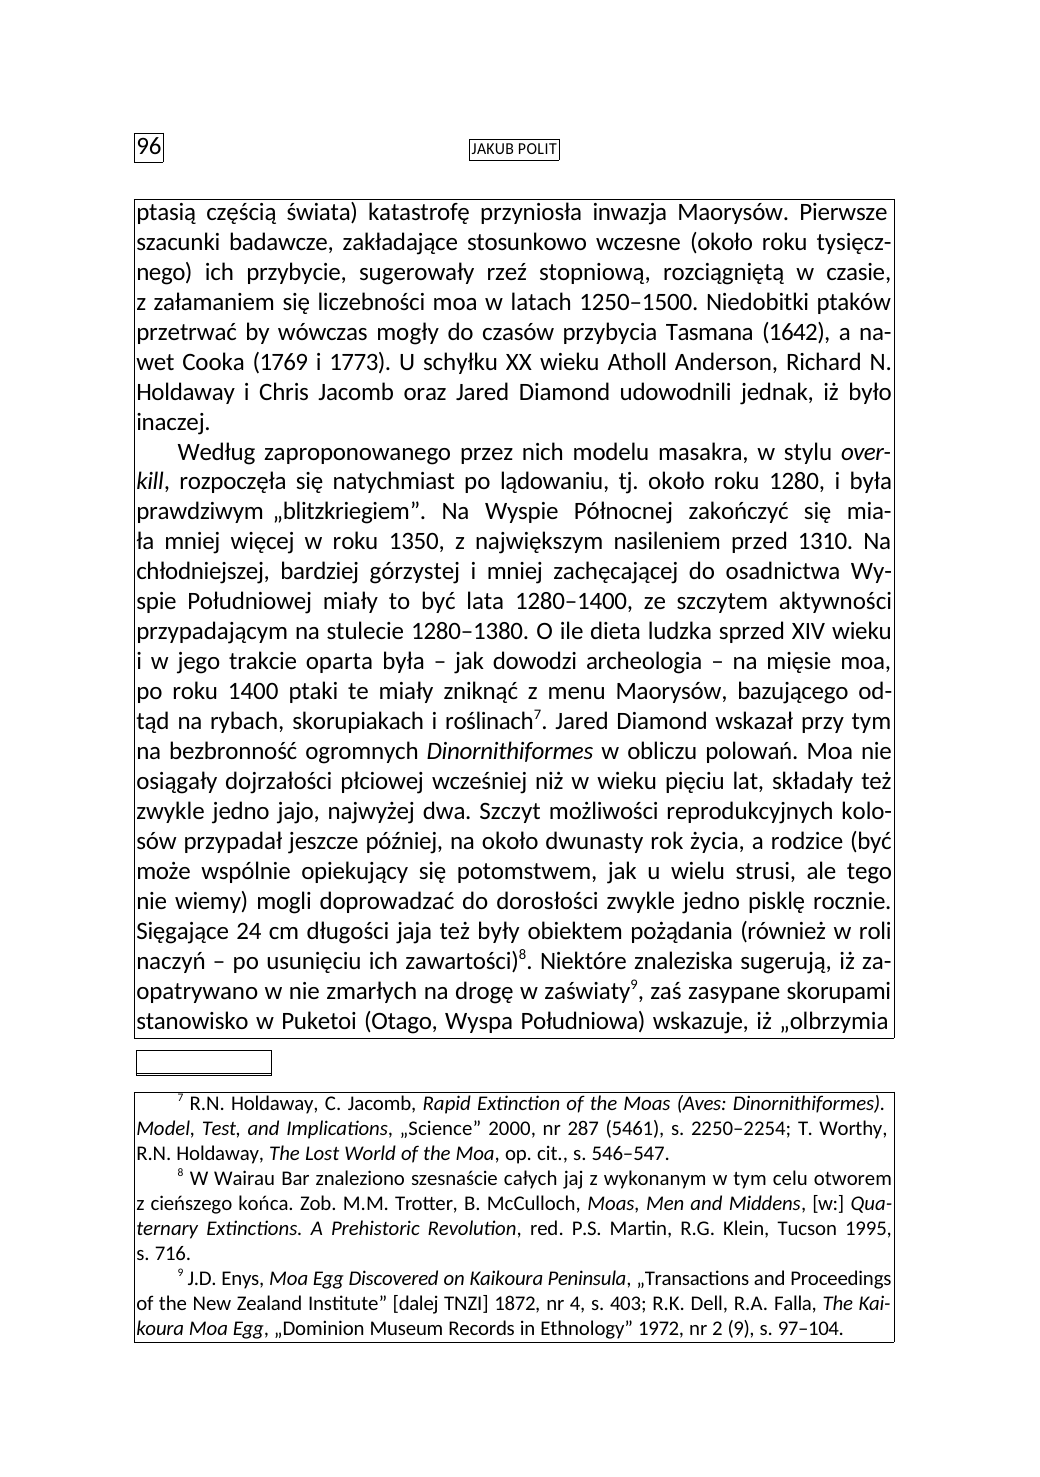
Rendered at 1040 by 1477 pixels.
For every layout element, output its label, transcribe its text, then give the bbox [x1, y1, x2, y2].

text 9 J.D. Enys, Moa Egg Discovered on Kaikoura Peninsula, „Transactions and Proceedings of the New Zealand Institute” [dalej TNZI] 1872, nr 4, s. 403; R.K. Dell, R.A. Falla, The Kai- koura Moa Egg, „Dominion Museum Records in Ethnology” 1972, nr 2 (9), s. 97–104. [136, 1265, 892, 1340]
text 8 W Wairau Bar znaleziono szesnaście całych jaj z wykonanym w tym celu otworem z cieńszego końca. Zob. M.M. Trotter, B. McCulloch, Moas, Men and Middens, [w:] Qua- ternary Extinctions. A Prehistoric Revolution, red. P.S. Martin, R.G. Klein, Tucson 1995, s. 716. [136, 1165, 892, 1265]
text Według zaproponowanego przez nich modelu masakra, w stylu over- kill, rozpoczęła się natychmiast po lądowaniu, tj. około roku 1280, i była prawdziwym „blitzkriegiem”. Na Wyspie Północnej zakończyć się mia- ła mniej więcej w roku 1350, z największym nasileniem przed 1310. Na chłodniejszej, bardziej górzystej i mniej zachęcającej do osadnictwa Wy- spie Południowej miały to być lata 1280–1400, ze szczytem aktywności przypadającym na stulecie 1280–1380. O ile dieta ludzka sprzed XIV wieku i w jego trakcie oparta była – jak dowodzi archeologia – na mięsie moa, po roku 1400 ptaki te miały zniknąć z menu Maorysów, bazującego od- tąd na rybach, skorupiakach i roślinach7. Jared Diamond wskazał przy tym na bezbronność ogromnych Dinornithiformes w obliczu polowań. Moa nie osiągały dojrzałości płciowej wcześniej niż w wieku pięciu lat, składały też zwykle jedno jajo, najwyżej dwa. Szczyt możliwości reprodukcyjnych kolo- sów przypadał jeszcze później, na około dwunasty rok życia, a rodzice (być może wspólnie opiekujący się potomstwem, jak u wielu strusi, ale tego nie wiemy) mogli doprowadzać do dorosłości zwykle jedno pisklę rocznie. Sięgające 24 cm długości jaja też były obiektem pożądania (również w roli naczyń – po usunięciu ich zawartości)8. Niektóre znaleziska sugerują, iż za- opatrywano w nie zmarłych na drogę w zaświaty9, zaś zasypane skorupami stanowisko w Puketoi (Otago, Wyspa Południowa) wskazuje, iż „olbrzymia [136, 436, 892, 1036]
text JAKUB POLIT [471, 140, 559, 158]
text ptasią częścią świata) katastrofę przyniosła inwazja Maorysów. Pierwsze [136, 200, 894, 226]
text 96 [136, 134, 163, 160]
text szacunki badawcze, zakładające stosunkowo wczesne (około roku tysięcz- nego) ich przybycie, sugerowały rzeź stopniową, rozciągniętą w czasie, z załamaniem się liczebności moa w latach 1250–1500. Niedobitki ptaków przetrwać by wówczas mogły do czasów przybycia Tasmana (1642), a na- wet Cooka (1769 i 1773). U schyłku XX wieku Atholl Anderson, Richard N. Holdaway i Chris Jacomb oraz Jared Diamond udowodnili jednak, iż było inaczej. [136, 226, 892, 436]
text R.N. Holdaway, The Lost World of the Moa, op. cit., s. 546–547. [136, 1140, 894, 1165]
text Model, Test, and Implications, „Science” 2000, nr 287 (5461), s. 2250–2254; T. Worthy, [136, 1115, 894, 1140]
text 7 R.N. Holdaway, C. Jacomb, Rapid Extinction of the Moas (Aves: Dinornithiformes). [136, 1093, 894, 1115]
